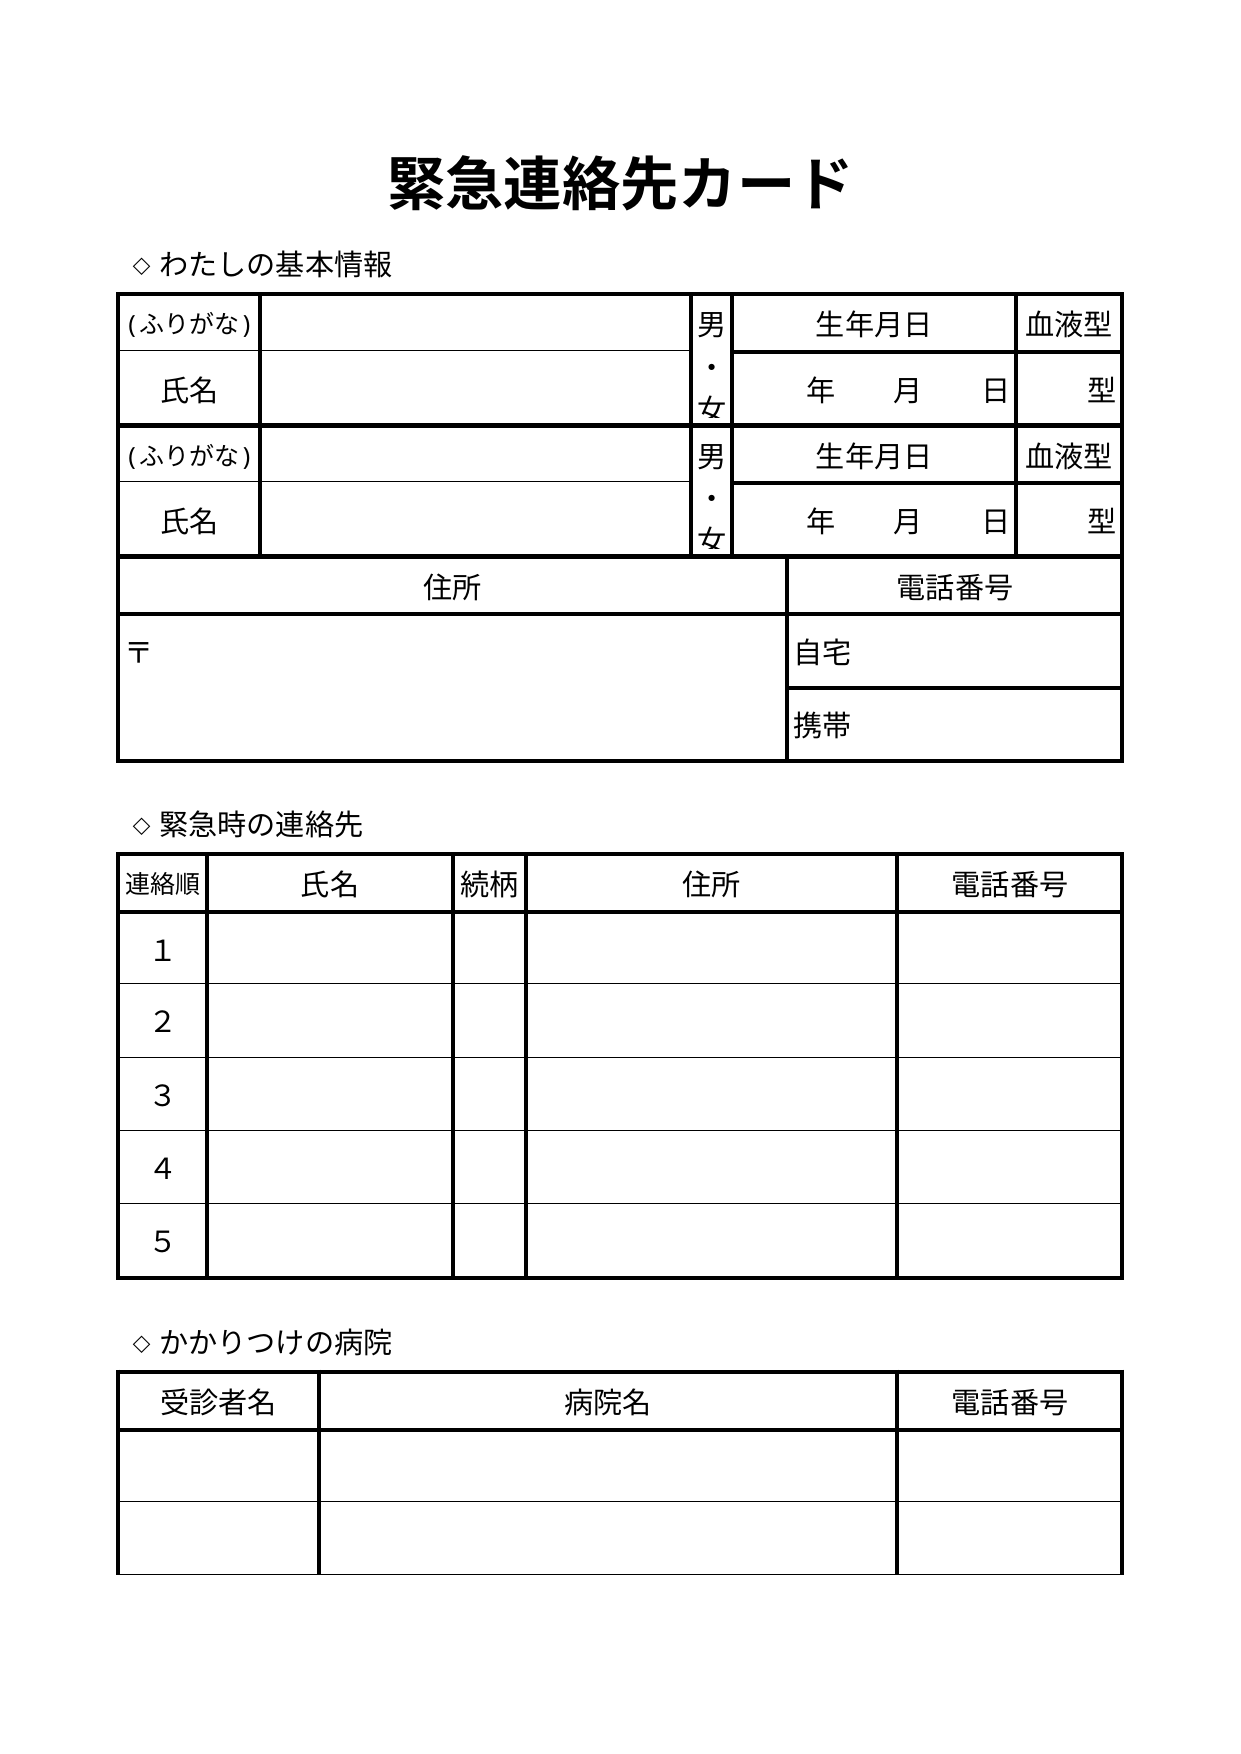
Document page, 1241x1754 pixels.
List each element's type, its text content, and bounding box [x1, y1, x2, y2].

table_cell [899, 1502, 1120, 1574]
table_cell 自宅 [789, 616, 1120, 686]
table_cell ３ [120, 1058, 205, 1130]
table_cell [262, 296, 689, 350]
table_cell [455, 984, 524, 1056]
table_cell [209, 984, 451, 1056]
table_cell [321, 1432, 895, 1501]
table_cell [528, 914, 895, 983]
table_cell ◇かかりつけの病院 [118, 1312, 1122, 1369]
table_cell [899, 914, 1120, 983]
title 緊急連絡先カード [118, 137, 1122, 222]
table_cell (ふりがな) [120, 428, 258, 481]
table_cell ４ [120, 1131, 205, 1203]
table_cell 住所 [120, 559, 785, 612]
table_cell 年 月 日 [734, 354, 1014, 423]
table_cell 氏名 [120, 482, 258, 554]
table_cell (ふりがな) [120, 296, 258, 350]
table_cell 男 ・ 女 [693, 296, 730, 423]
table_header ◇わたしの基本情報 [118, 234, 1122, 292]
table_cell 携帯 [789, 690, 1120, 759]
table_cell [120, 1502, 317, 1574]
table_cell [528, 1058, 895, 1130]
table_cell [455, 1204, 524, 1276]
table_cell [899, 1058, 1120, 1130]
table_cell 氏名 [209, 856, 451, 910]
table_cell 氏名 [120, 351, 258, 423]
table_cell 年 月 日 [734, 485, 1014, 554]
table_cell 受診者名 [120, 1374, 317, 1427]
table_cell ２ [120, 984, 205, 1056]
table_cell 〒 [120, 616, 785, 686]
table_cell 電話番号 [789, 559, 1120, 612]
table_cell [899, 1204, 1120, 1276]
table_cell [528, 1131, 895, 1203]
table_cell 型 [1018, 354, 1120, 423]
table_cell [118, 763, 1122, 794]
table_cell ５ [120, 1204, 205, 1276]
table_cell [262, 428, 689, 481]
table_cell 続柄 [455, 856, 524, 910]
table_cell [899, 1432, 1120, 1501]
table_cell [455, 1131, 524, 1203]
table_cell ◇緊急時の連絡先 [118, 794, 1122, 852]
table_cell [118, 1280, 1122, 1312]
table_cell 住所 [528, 856, 895, 910]
table_cell [209, 914, 451, 983]
table_cell [455, 914, 524, 983]
table_cell 連絡順 [120, 856, 205, 910]
table_cell [528, 984, 895, 1056]
table_cell 血液型 [1018, 428, 1120, 481]
table_cell [209, 1131, 451, 1203]
table_cell [528, 1204, 895, 1276]
table_cell 型 [1018, 485, 1120, 554]
table_cell １ [120, 914, 205, 983]
table_cell [455, 1058, 524, 1130]
table_cell [899, 984, 1120, 1056]
table_cell [209, 1058, 451, 1130]
table_cell 病院名 [321, 1374, 895, 1427]
table_cell 電話番号 [899, 856, 1120, 910]
table_cell 血液型 [1018, 296, 1120, 350]
table_cell [321, 1502, 895, 1574]
table_cell 男 ・ 女 [693, 428, 730, 554]
table_cell [120, 1432, 317, 1501]
table_cell [899, 1131, 1120, 1203]
table_cell [262, 351, 689, 423]
table_cell [120, 686, 785, 759]
table_cell 電話番号 [899, 1374, 1120, 1427]
table_cell 生年月日 [734, 296, 1014, 350]
table_cell 生年月日 [734, 428, 1014, 481]
table_cell [209, 1204, 451, 1276]
table_cell [262, 482, 689, 554]
